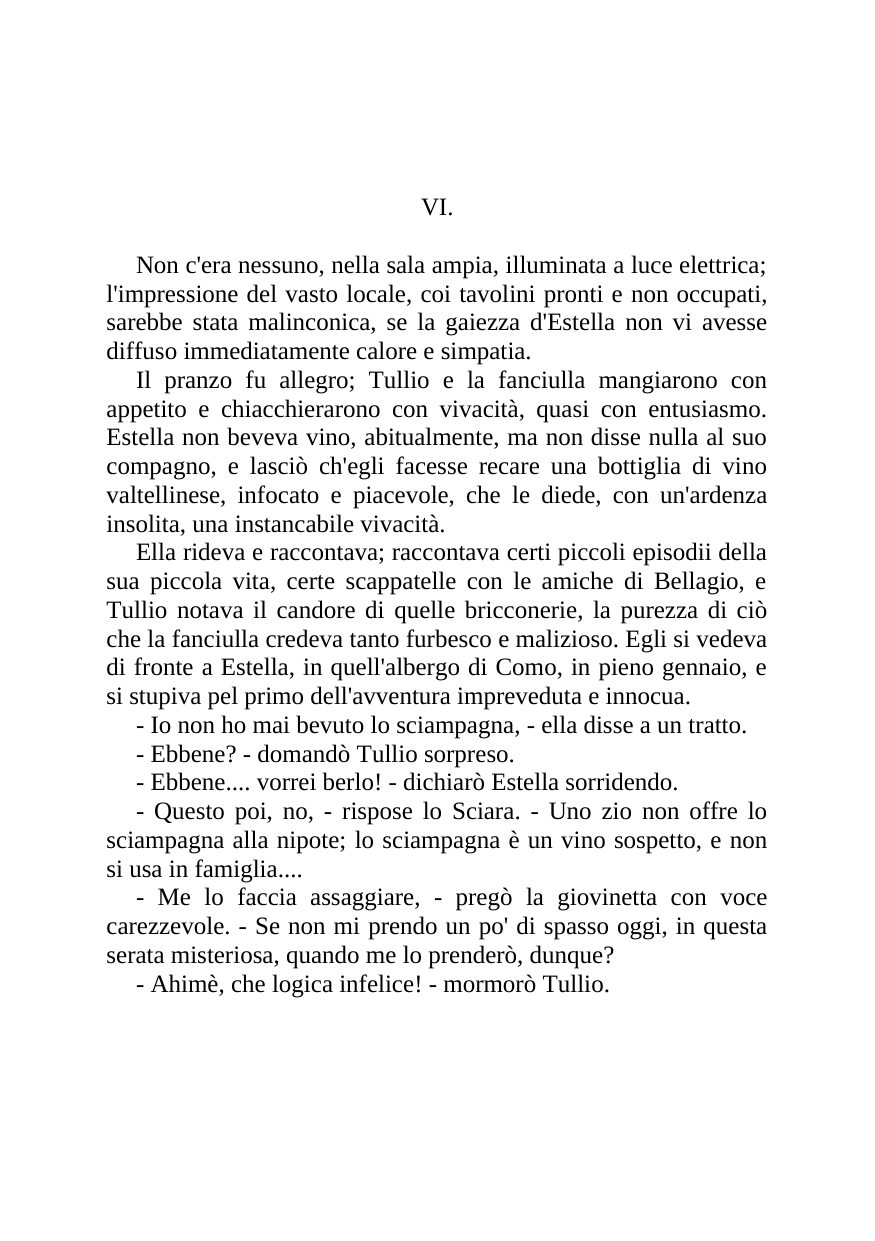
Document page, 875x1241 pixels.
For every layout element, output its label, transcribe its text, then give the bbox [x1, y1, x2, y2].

text - Me lo faccia assaggiare, - pregò la giovinetta con voce carezzevole. - Se non mi prendo un po' di spasso oggi, in questa serata misteriosa, quando me lo prenderò, dunque? [106, 882, 768, 969]
text - Io non ho mai bevuto lo sciampagna, - ella disse a un tratto. [106, 710, 768, 739]
text - Ebbene.... vorrei berlo! - dichiarò Estella sorridendo. [106, 767, 768, 796]
text Il pranzo fu allegro; Tullio e la fanciulla mangiarono con appetito e chiacchierarono con vivacità, quasi con entusiasmo. Estella non beveva vino, abitualmente, ma non disse nulla al suo compagno, e lasciò ch'egli facesse recare una bottiglia di vino valtellinese, infocato e piacevole, che le diede, con un'ardenza insolita, una instancabile vivacità. [106, 365, 768, 537]
text - Ahimè, che logica infelice! - mormorò Tullio. [106, 969, 768, 997]
text VI. [106, 192, 768, 221]
text Non c'era nessuno, nella sala ampia, illuminata a luce elettrica; l'impressione del vasto locale, coi tavolini pronti e non occupati, sarebbe stata malinconica, se la gaiezza d'Estella non vi avesse diffuso immediatamente calore e simpatia. [106, 250, 768, 365]
text Ella rideva e raccontava; raccontava certi piccoli episodii della sua piccola vita, certe scappatelle con le amiche di Bellagio, e Tullio notava il candore di quelle bricconerie, la purezza di ciò che la fanciulla credeva tanto furbesco e malizioso. Egli si vedeva di fronte a Estella, in quell'albergo di Como, in pieno gennaio, e si stupiva pel primo dell'avventura impreveduta e innocua. [106, 537, 768, 710]
text - Ebbene? - domandò Tullio sorpreso. [106, 739, 768, 767]
text - Questo poi, no, - rispose lo Sciara. - Uno zio non offre lo sciampagna alla nipote; lo sciampagna è un vino sospetto, e non si usa in famiglia.... [106, 796, 768, 882]
